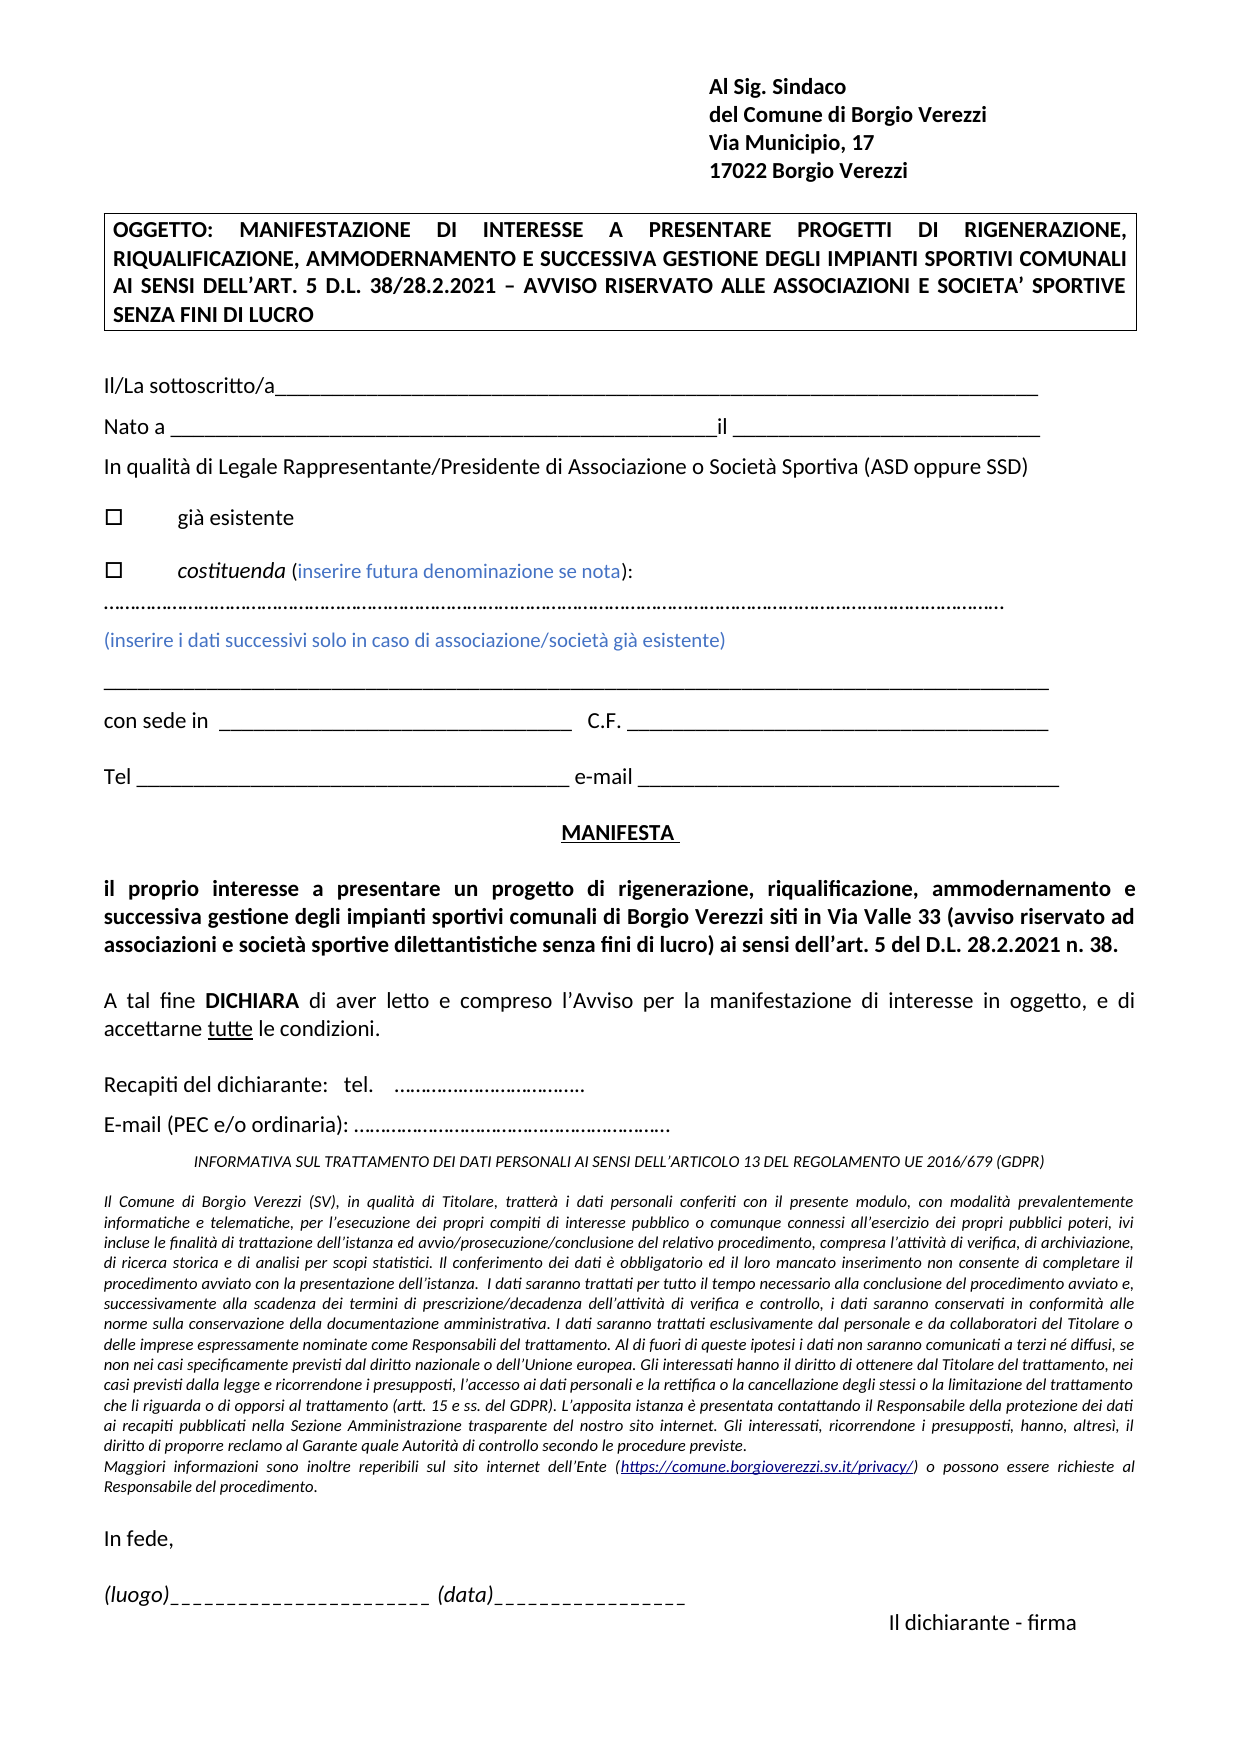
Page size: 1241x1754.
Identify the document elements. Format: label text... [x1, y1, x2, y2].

text il proprio interesse a presentare un progetto di rigenerazione, riqualificazione, ammodernamento e successiva gestione degli impianti sportivi comunali di Borgio Verezzi siti in Via Valle 33 (avviso riservato ad associazioni e società sportive dilettantistiche senza fini di lucro) ai sensi dell’art. 5 del D.L. 28.2.2021 n. 38. [103, 874, 1137, 958]
text MANIFESTA [103, 818, 1137, 846]
text INFORMATIVA SUL TRATTAMENTO DEI DATI PERSONALI AI SENSI DELL’ARTICOLO 13 DEL REGOLAMENTO UE 2016/679 (GDPR) [103, 1151, 1137, 1171]
text In fede, [103, 1524, 1137, 1552]
text Il Comune di Borgio Verezzi (SV), in qualità di Titolare, tratterà i dati personali conferiti con il presente modulo, con modalità prevalentemente informatiche e telematiche, per l’esecuzione dei propri compiti di interesse pubblico o comunque connessi all’esercizio dei propri pubblici poteri, ivi incluse le finalità di trattazione dell’istanza ed avvio/prosecuzione/conclusione del relativo procedimento, compresa l’attività di verifica, di archiviazione, di ricerca storica e di analisi per scopi statistici. Il conferimento dei dati è obbligatorio ed il loro mancato inserimento non consente di completare il procedimento avviato con la presentazione dell’istanza. I dati saranno trattati per tutto il tempo necessario alla conclusione del procedimento avviato e, successivamente alla scadenza dei termini di prescrizione/decadenza dell’attività di verifica e controllo, i dati saranno conservati in conformità alle norme sulla conservazione della documentazione amministrativa. I dati saranno trattati esclusivamente dal personale e da collaboratori del Titolare o delle imprese espressamente nominate come Responsabili del trattamento. Al di fuori di queste ipotesi i dati non saranno comunicati a terzi né diffusi, se non nei casi specificamente previsti dal diritto nazionale o dell’Unione europea. Gli interessati hanno il diritto di ottenere dal Titolare del trattamento, nei casi previsti dalla legge e ricorrendone i presupposti, l’accesso ai dati personali e la rettifica o la cancellazione degli stessi o la limitazione del trattamento che li riguarda o di opporsi al trattamento (artt. 15 e ss. del GDPR). L’apposita istanza è presentata contattando il Responsabile della protezione dei dati ai recapiti pubblicati nella Sezione Amministrazione trasparente del nostro sito internet. Gli interessati, ricorrendone i presupposti, hanno, altresì, il diritto di proporre reclamo al Garante quale Autorità di controllo secondo le procedure previste. [103, 1192, 1137, 1456]
text (inserire i dati successivi solo in caso di associazione/società già esistente) [103, 627, 1137, 653]
text A tal fine DICHIARA di aver letto e compreso l’Avviso per la manifestazione di interesse in oggetto, e di accettarne tutte le condizioni. [103, 986, 1137, 1042]
text Tel ______________________________________ e-mail _____________________________________ [103, 762, 1137, 790]
text 17022 Borgio Verezzi [103, 156, 1137, 184]
text Al Sig. Sindaco [103, 72, 1137, 100]
text Recapiti del dichiarante: tel. ………….………………….. [103, 1070, 1137, 1098]
text Nato a ________________________________________________il ___________________________ [103, 412, 1137, 440]
text E-mail (PEC e/o ordinaria): …………………………………………………… [103, 1111, 1137, 1139]
text Il/La sottoscritto/a___________________________________________________________________ [103, 371, 1137, 399]
text con sede in _______________________________ C.F. _____________________________________ [103, 706, 1137, 734]
list costituenda (inserire futura denominazione se nota): ……………………………………………………………………………………………………………………………………………………… [103, 546, 1137, 615]
text OGGETTO: MANIFESTAZIONE DI INTERESSE A PRESENTARE PROGETTI DI RIGENERAZIONE, RIQUALIFICAZIONE, AMMODERNAMENTO E SUCCESSIVA GESTIONE DEGLI IMPIANTI SPORTIVI COMUNALI AI SENSI DELL’ART. 5 D.L. 38/28.2.2021 – AVVISO RISERVATO ALLE ASSOCIAZIONI E SOCIETA’ SPORTIVE SENZA FINI DI LUCRO [105, 214, 1136, 330]
text Maggiori informazioni sono inoltre reperibili sul sito internet dell’Ente (https://comune.borgioverezzi.sv.it/privacy/) o possono essere richieste al Responsabile del procedimento. [103, 1456, 1137, 1496]
text (luogo)_______________________ (data)_________________ [103, 1581, 1137, 1608]
text Via Municipio, 17 [103, 128, 1137, 156]
list già esistente [103, 493, 1137, 534]
text del Comune di Borgio Verezzi [103, 100, 1137, 128]
text ___________________________________________________________________________________ [103, 665, 1137, 693]
text In qualità di Legale Rappresentante/Presidente di Associazione o Società Sportiva (ASD oppure SSD) [103, 452, 1137, 480]
text Il dichiarante - firma [561, 1608, 1137, 1664]
